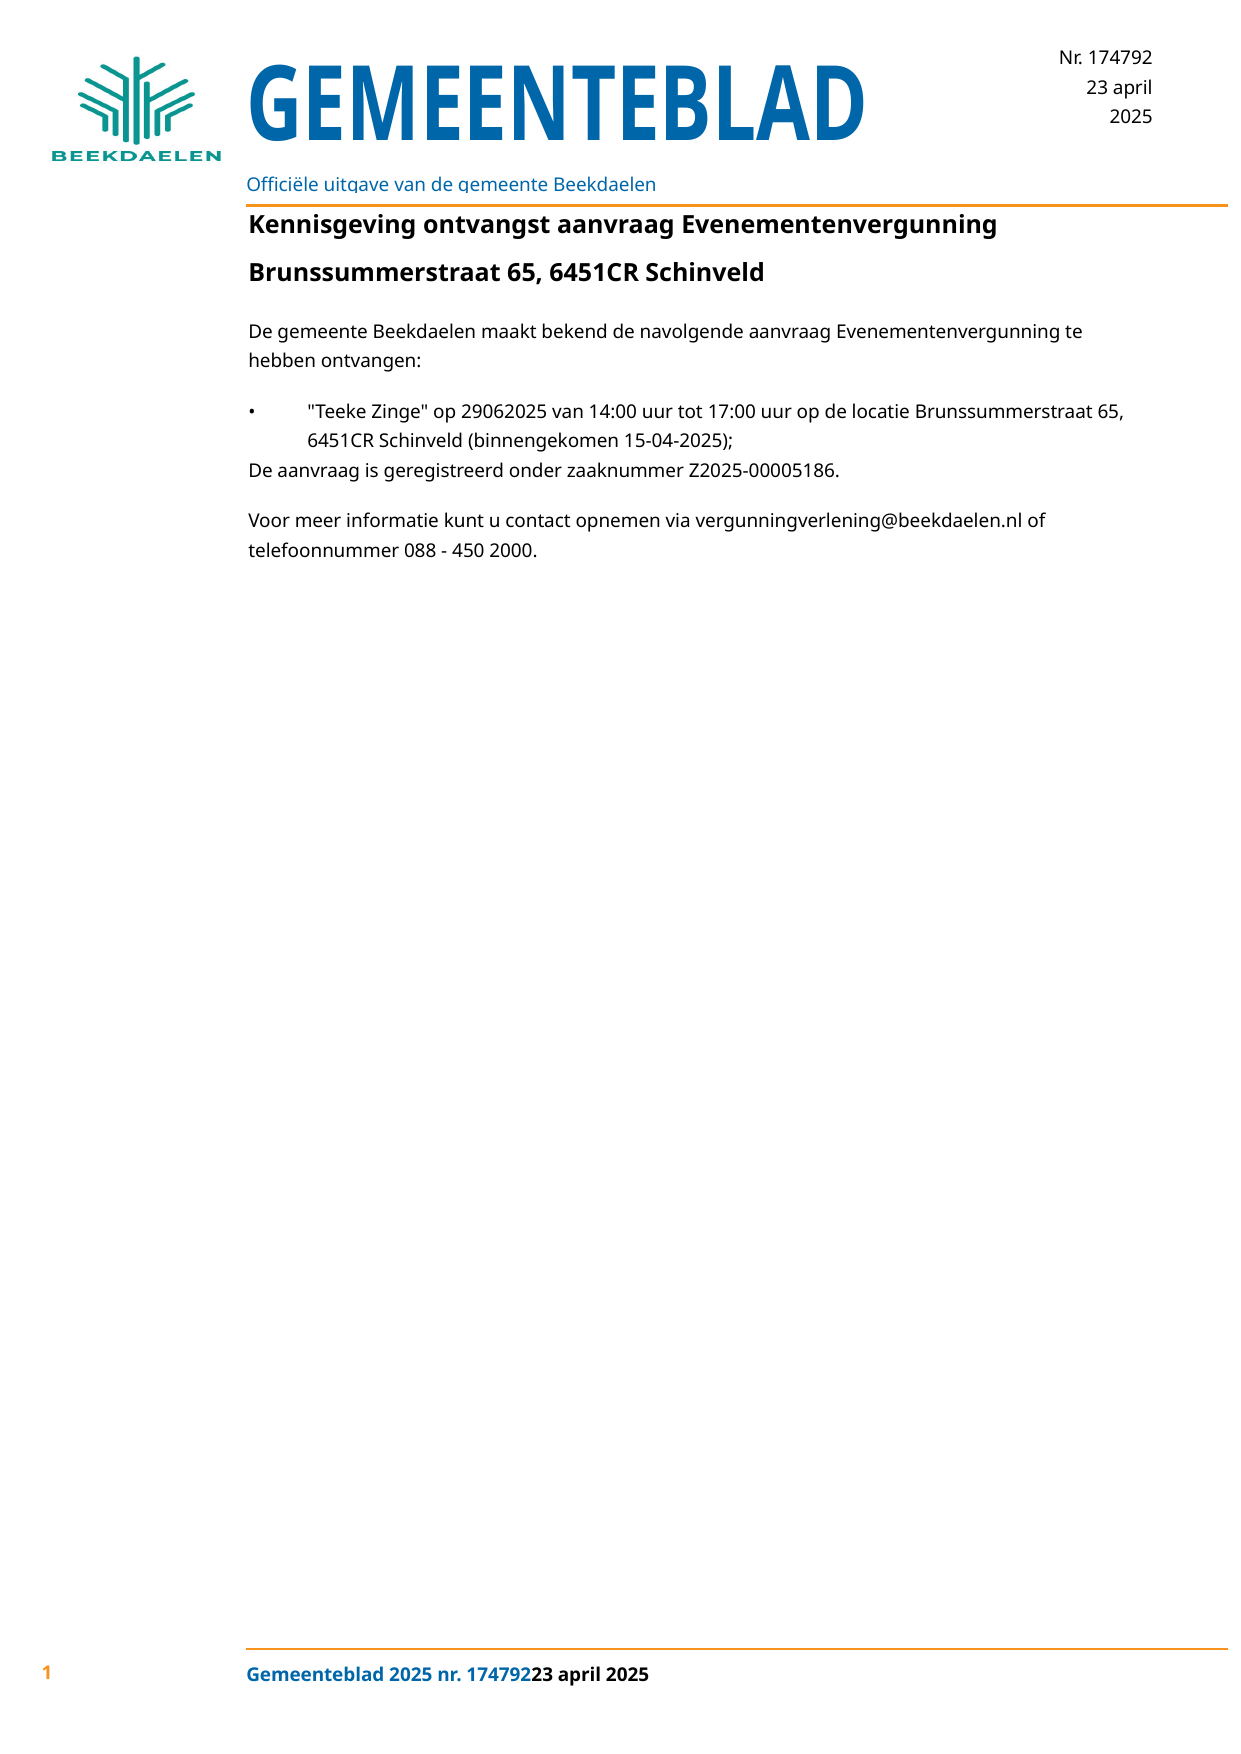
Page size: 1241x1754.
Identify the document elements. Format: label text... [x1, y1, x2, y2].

picture [41, 47, 231, 172]
text Kennisgeving ontvangst aanvraag Evenementenvergunning Brunssummerstraat 65, 6451CR Schinveld [248, 207, 1152, 288]
text De gemeente Beekdaelen maakt bekend de navolgende aanvraag Evenementenvergunning te hebben ontvangen: [248, 318, 1152, 373]
list "Teeke Zinge" op 29062025 van 14:00 uur tot 17:00 uur op de locatie Brunssummerstraat 65, 6451CR Schinveld (binnengekomen 15-04-2025); [248, 398, 1152, 453]
text De aanvraag is geregistreerd onder zaaknummer Z2025-00005186. [248, 457, 1152, 483]
text Voor meer informatie kunt u contact opnemen via vergunningverlening@beekdaelen.nl of telefoonnummer 088 - 450 2000. [248, 507, 1152, 563]
